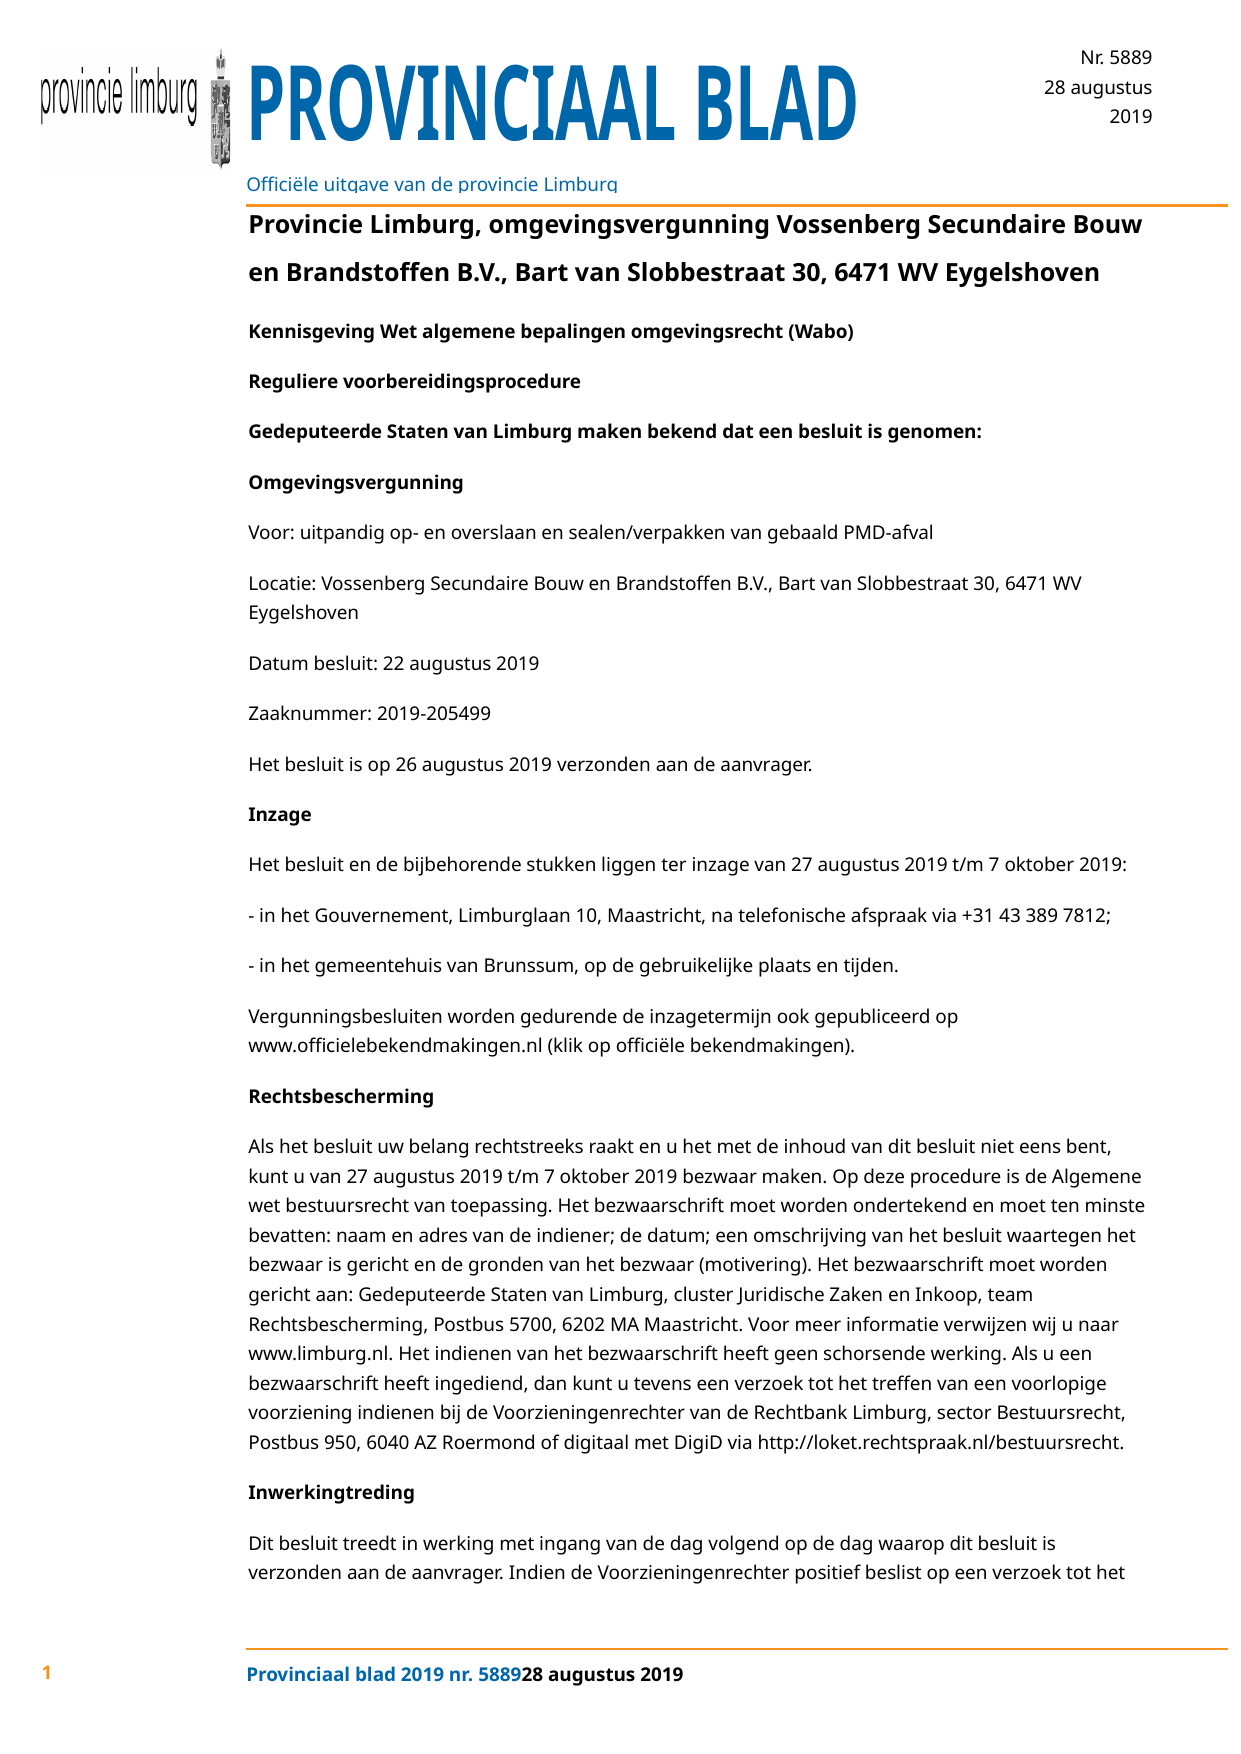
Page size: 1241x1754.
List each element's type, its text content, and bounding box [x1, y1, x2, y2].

text Dit besluit treedt in werking met ingang van de dag volgend op de dag waarop dit besluit is verzonden aan de aanvrager. Indien de Voorzieningenrechter positief beslist op een verzoek tot het [248, 1530, 1152, 1585]
text Omgevingsvergunning [248, 469, 1152, 495]
text Provincie Limburg, omgevingsvergunning Vossenberg Secundaire Bouw en Brandstoffen B.V., Bart van Slobbestraat 30, 6471 WV Eygelshoven [248, 207, 1152, 288]
text Het besluit is op 26 augustus 2019 verzonden aan de aanvrager. [248, 751, 1152, 777]
text Voor: uitpandig op- en overslaan en sealen/verpakken van gebaald PMD-afval [248, 519, 1152, 545]
text Inzage [248, 801, 1152, 827]
text Het besluit en de bijbehorende stukken liggen ter inzage van 27 augustus 2019 t/m 7 oktober 2019: [248, 852, 1152, 877]
text Inwerkingtreding [248, 1479, 1152, 1505]
text Gedeputeerde Staten van Limburg maken bekend dat een besluit is genomen: [248, 419, 1152, 444]
text Kennisgeving Wet algemene bepalingen omgevingsrecht (Wabo) [248, 318, 1152, 344]
text Datum besluit: 22 augustus 2019 [248, 650, 1152, 676]
picture [41, 47, 231, 172]
text Als het besluit uw belang rechtstreeks raakt en u het met de inhoud van dit besluit niet eens bent, kunt u van 27 augustus 2019 t/m 7 oktober 2019 bezwaar maken. Op deze procedure is de Algemene wet bestuursrecht van toepassing. Het bezwaarschrift moet worden ondertekend en moet ten minste bevatten: naam en adres van de indiener; de datum; een omschrijving van het besluit waartegen het bezwaar is gericht en de gronden van het bezwaar (motivering). Het bezwaarschrift moet worden gericht aan: Gedeputeerde Staten van Limburg, cluster Juridische Zaken en Inkoop, team Rechtsbescherming, Postbus 5700, 6202 MA Maastricht. Voor meer informatie verwijzen wij u naar www.limburg.nl. Het indienen van het bezwaarschrift heeft geen schorsende werking. Als u een bezwaarschrift heeft ingediend, dan kunt u tevens een verzoek tot het treffen van een voorlopige voorziening indienen bij de Voorzieningenrechter van de Rechtbank Limburg, sector Bestuursrecht, Postbus 950, 6040 AZ Roermond of digitaal met DigiD via http://loket.rechtspraak.nl/bestuursrecht. [248, 1133, 1152, 1455]
text - in het gemeentehuis van Brunssum, op de gebruikelijke plaats en tijden. [248, 952, 1152, 978]
text Reguliere voorbereidingsprocedure [248, 368, 1152, 394]
text Rechtsbescherming [248, 1083, 1152, 1109]
text Locatie: Vossenberg Secundaire Bouw en Brandstoffen B.V., Bart van Slobbestraat 30, 6471 WV Eygelshoven [248, 570, 1152, 625]
text Zaaknummer: 2019-205499 [248, 700, 1152, 726]
text Vergunningsbesluiten worden gedurende de inzagetermijn ook gepubliceerd op www.officielebekendmakingen.nl (klik op officiële bekendmakingen). [248, 1003, 1152, 1058]
text - in het Gouvernement, Limburglaan 10, Maastricht, na telefonische afspraak via +31 43 389 7812; [248, 902, 1152, 928]
